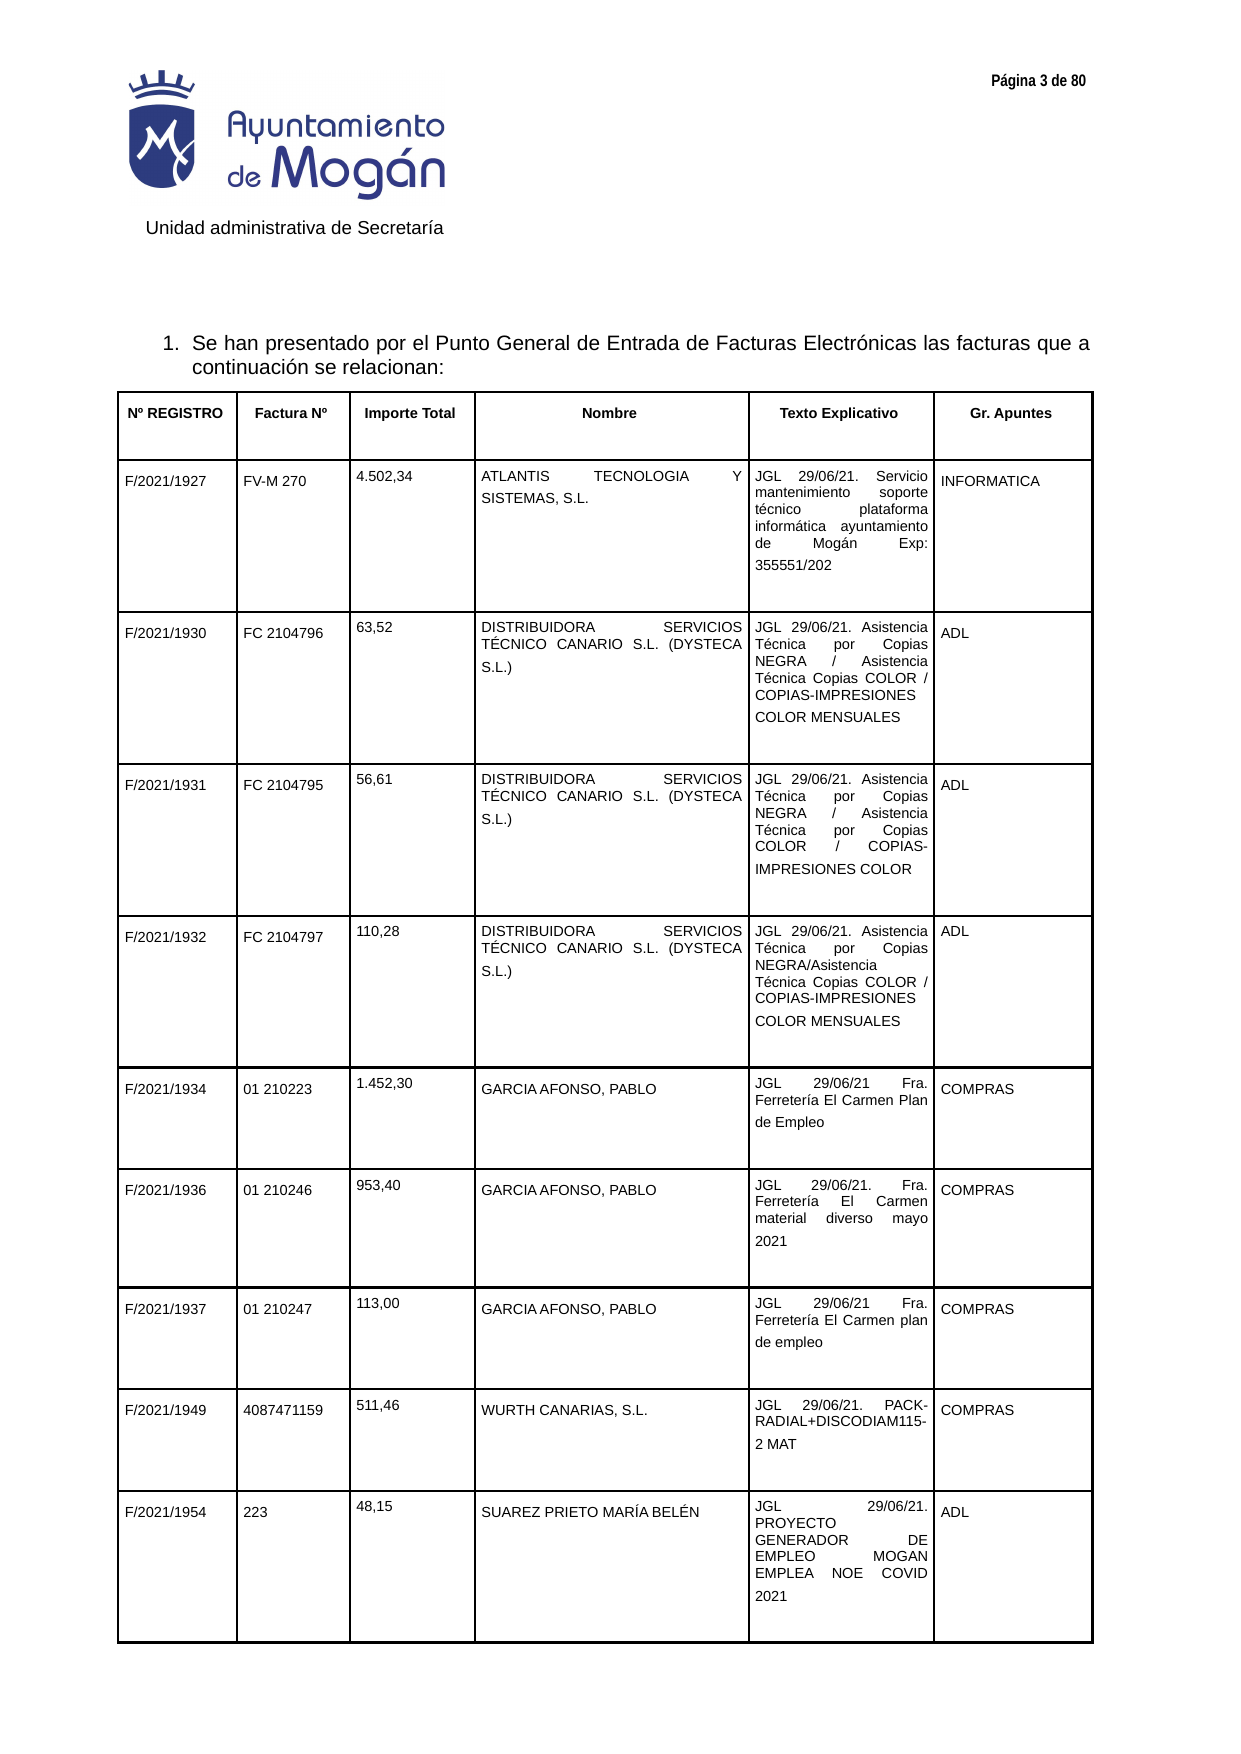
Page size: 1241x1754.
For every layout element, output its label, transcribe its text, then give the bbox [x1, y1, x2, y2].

table_cell 110,28 [351, 917, 474, 1066]
table_cell COMPRAS [935, 1069, 1091, 1168]
table_cell F/2021/1937 [119, 1289, 236, 1388]
table_cell FC 2104795 [238, 765, 349, 914]
table_cell JGL 29/06/21. Asistencia Técnica por Copias NEGRA / Asistencia Técnica Copias COLOR / COPIAS-IMPRESIONES COLOR MENSUALES [750, 613, 933, 763]
table_cell DISTRIBUIDORA SERVICIOS TÉCNICO CANARIO S.L. (DYSTECA S.L.) [476, 765, 748, 914]
table_cell COMPRAS [935, 1289, 1091, 1388]
table_cell JGL 29/06/21. Asistencia Técnica por Copias NEGRA/Asistencia Técnica Copias COLOR / COPIAS-IMPRESIONES COLOR MENSUALES [750, 917, 933, 1066]
table_header Gr. Apuntes [935, 393, 1091, 459]
table_cell COMPRAS [935, 1170, 1091, 1286]
table_cell JGL 29/06/21 Fra. Ferretería El Carmen plan de empleo [750, 1289, 933, 1388]
table_cell GARCIA AFONSO, PABLO [476, 1289, 748, 1388]
table_cell 511,46 [351, 1390, 474, 1489]
table_cell F/2021/1954 [119, 1492, 236, 1641]
table_cell ADL [935, 613, 1091, 763]
table_cell F/2021/1931 [119, 765, 236, 914]
table_cell FV-M 270 [238, 461, 349, 611]
table_header Nº REGISTRO [119, 393, 236, 459]
table_cell 56,61 [351, 765, 474, 914]
table_cell WURTH CANARIAS, S.L. [476, 1390, 748, 1489]
table_cell 01 210246 [238, 1170, 349, 1286]
table_cell F/2021/1949 [119, 1390, 236, 1489]
table_cell INFORMATICA [935, 461, 1091, 611]
table_cell 223 [238, 1492, 349, 1641]
table_header Nombre [476, 393, 748, 459]
table_cell ADL [935, 765, 1091, 914]
table_cell 1.452,30 [351, 1069, 474, 1168]
table_cell 4087471159 [238, 1390, 349, 1489]
table_cell JGL 29/06/21. PROYECTO GENERADOR DE EMPLEO MOGAN EMPLEA NOE COVID 2021 [750, 1492, 933, 1641]
table_cell F/2021/1932 [119, 917, 236, 1066]
table_cell GARCIA AFONSO, PABLO [476, 1170, 748, 1286]
table_cell F/2021/1934 [119, 1069, 236, 1168]
table_cell ADL [935, 1492, 1091, 1641]
table_cell 63,52 [351, 613, 474, 763]
table_cell 01 210223 [238, 1069, 349, 1168]
table_cell 953,40 [351, 1170, 474, 1286]
table_cell 4.502,34 [351, 461, 474, 611]
table_cell ADL [935, 917, 1091, 1066]
table_cell FC 2104797 [238, 917, 349, 1066]
table_cell F/2021/1936 [119, 1170, 236, 1286]
table_cell 113,00 [351, 1289, 474, 1388]
table_cell GARCIA AFONSO, PABLO [476, 1069, 748, 1168]
table_cell COMPRAS [935, 1390, 1091, 1489]
table_cell 01 210247 [238, 1289, 349, 1388]
table_cell SUAREZ PRIETO MARÍA BELÉN [476, 1492, 748, 1641]
list Se han presentado por el Punto General de Entrada de Facturas Electrónicas las facturas que a continuación se relacionan: [162, 331, 1092, 378]
table_cell ATLANTIS TECNOLOGIA Y SISTEMAS, S.L. [476, 461, 748, 611]
table_cell JGL 29/06/21. Asistencia Técnica por Copias NEGRA / Asistencia Técnica por Copias COLOR / COPIAS-IMPRESIONES COLOR [750, 765, 933, 914]
table_header Factura Nº [238, 393, 349, 459]
table_cell FC 2104796 [238, 613, 349, 763]
table_cell JGL 29/06/21. Servicio mantenimiento soporte técnico plataforma informática ayuntamiento de Mogán Exp: 355551/202 [750, 461, 933, 611]
table_cell F/2021/1927 [119, 461, 236, 611]
table_cell JGL 29/06/21 Fra. Ferretería El Carmen Plan de Empleo [750, 1069, 933, 1168]
picture [128, 70, 445, 206]
table_cell JGL 29/06/21. PACK-RADIAL+DISCODIAM115-2 MAT [750, 1390, 933, 1489]
table_header Texto Explicativo [750, 393, 933, 459]
table_cell DISTRIBUIDORA SERVICIOS TÉCNICO CANARIO S.L. (DYSTECA S.L.) [476, 917, 748, 1066]
table_header Importe Total [351, 393, 474, 459]
table_cell F/2021/1930 [119, 613, 236, 763]
table_cell 48,15 [351, 1492, 474, 1641]
table_cell DISTRIBUIDORA SERVICIOS TÉCNICO CANARIO S.L. (DYSTECA S.L.) [476, 613, 748, 763]
table_cell JGL 29/06/21. Fra. Ferretería El Carmen material diverso mayo 2021 [750, 1170, 933, 1286]
